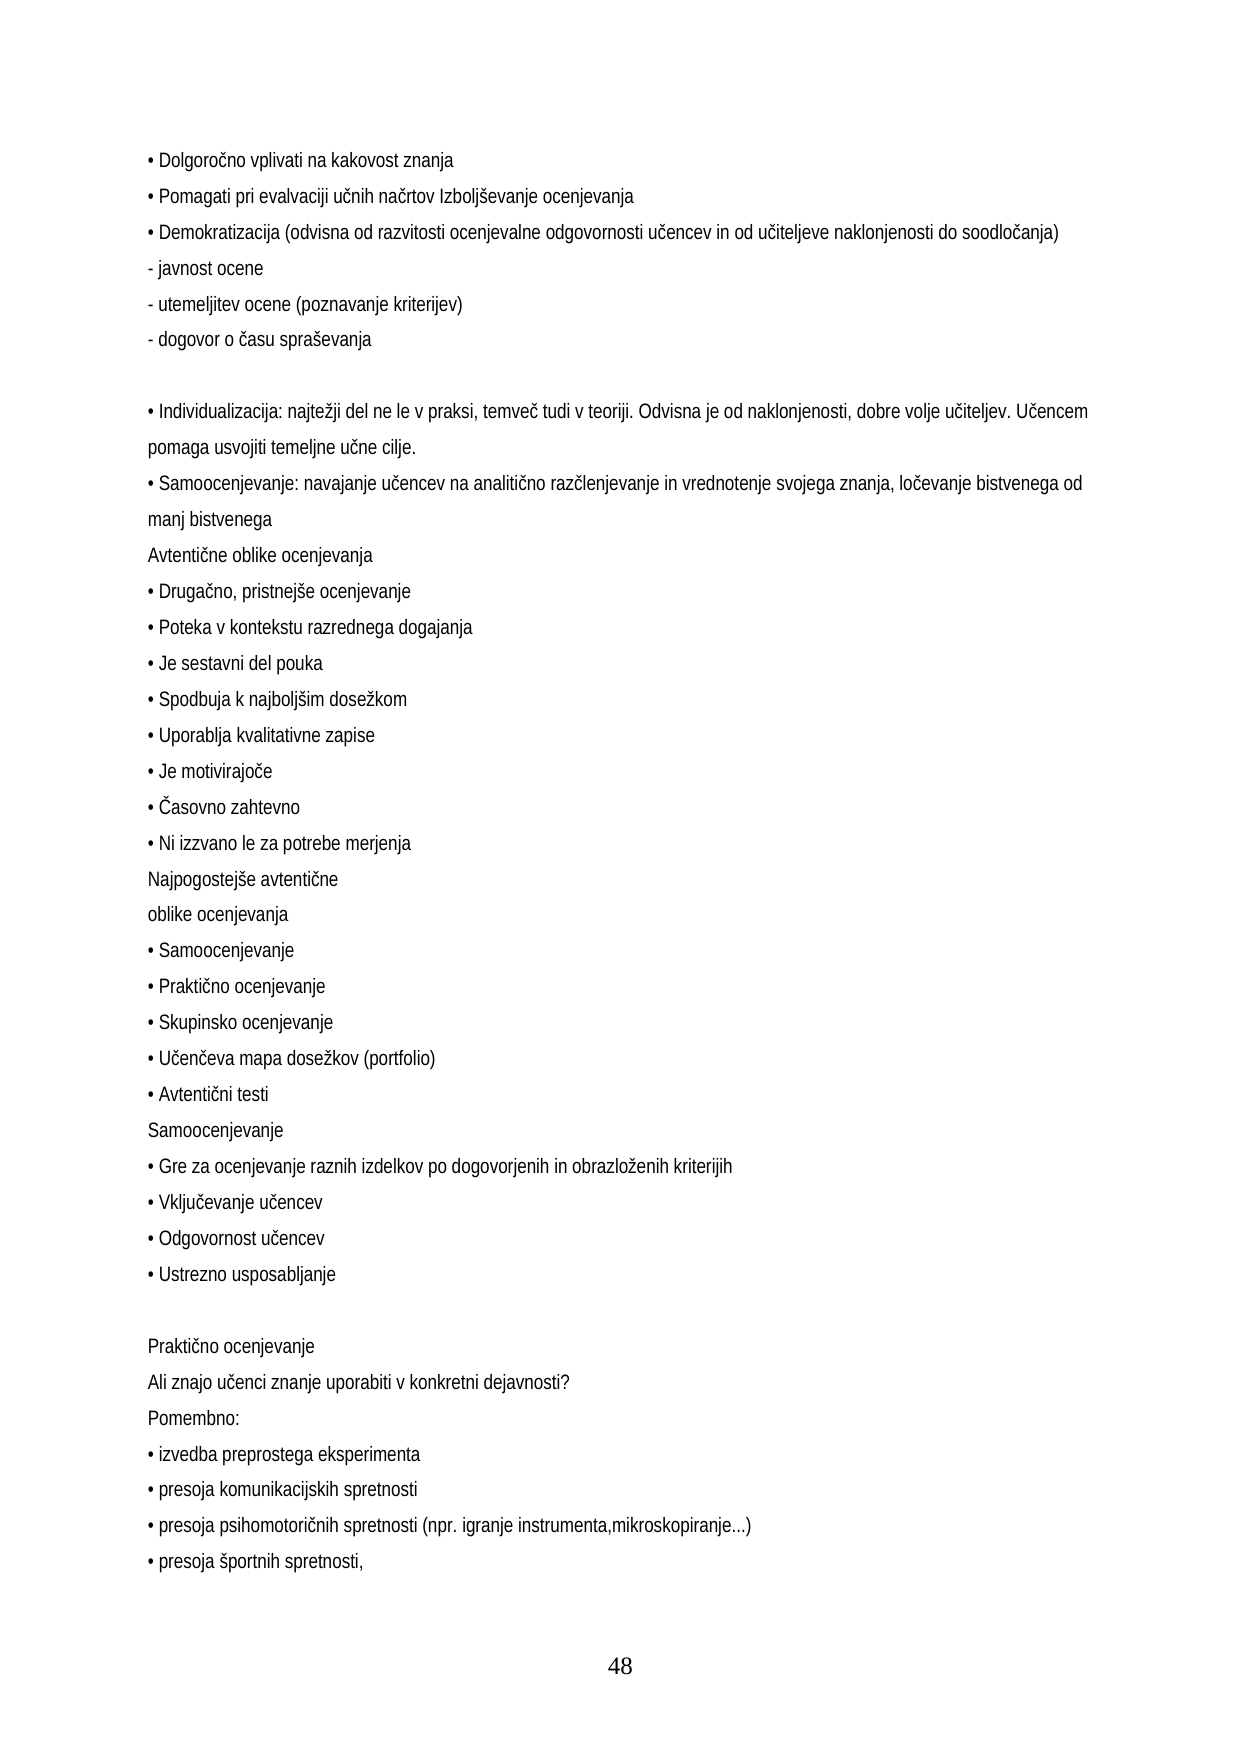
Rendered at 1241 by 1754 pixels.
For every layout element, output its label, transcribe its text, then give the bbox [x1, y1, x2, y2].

text • Samoocenjevanje: navajanje učencev na analitično razčlenjevanje in vrednotenje svojega znanja, ločevanje bistvenega od [148, 471, 1092, 495]
text • Pomagati pri evalvaciji učnih načrtov Izboljševanje ocenjevanja [148, 184, 1092, 208]
text • Poteka v kontekstu razrednega dogajanja [148, 615, 1092, 639]
text • Drugačno, pristnejše ocenjevanje [148, 579, 1092, 603]
text • Dolgoročno vplivati na kakovost znanja [148, 148, 1092, 172]
text • presoja psihomotoričnih spretnosti (npr. igranje instrumenta,mikroskopiranje...) [148, 1513, 1092, 1537]
text Ali znajo učenci znanje uporabiti v konkretni dejavnosti? [148, 1369, 1092, 1393]
text Najpogostejše avtentične [148, 866, 1092, 890]
text oblike ocenjevanja [148, 902, 1092, 926]
text Praktično ocenjevanje [148, 1334, 1092, 1358]
text • Ni izzvano le za potrebe merjenja [148, 831, 1092, 854]
text • Časovno zahtevno [148, 794, 1092, 818]
text manj bistvenega [148, 507, 1092, 531]
text • Je motivirajoče [148, 759, 1092, 783]
text • Odgovornost učencev [148, 1226, 1092, 1250]
text • Uporablja kvalitativne zapise [148, 723, 1092, 747]
text • Demokratizacija (odvisna od razvitosti ocenjevalne odgovornosti učencev in od učiteljeve naklonjenosti do soodločanja) [148, 219, 1092, 243]
text • Skupinsko ocenjevanje [148, 1010, 1092, 1034]
text • Individualizacija: najtežji del ne le v praksi, temveč tudi v teoriji. Odvisna je od naklonjenosti, dobre volje učiteljev. Učencem pomaga usvojiti temeljne učne cilje. [148, 399, 1092, 459]
text • Ustrezno usposabljanje [148, 1262, 1092, 1286]
text • Praktično ocenjevanje [148, 974, 1092, 998]
text Samoocenjevanje [148, 1118, 1092, 1142]
text Pomembno: [148, 1406, 1092, 1429]
text • Učenčeva mapa dosežkov (portfolio) [148, 1046, 1092, 1070]
text • Samoocenjevanje [148, 938, 1092, 962]
text Avtentične oblike ocenjevanja [148, 543, 1092, 567]
text • izvedba preprostega eksperimenta [148, 1441, 1092, 1465]
text - utemeljitev ocene (poznavanje kriterijev) [148, 291, 1092, 315]
text - dogovor o času spraševanja [148, 327, 1092, 351]
text - javnost ocene [148, 256, 1092, 279]
text • Gre za ocenjevanje raznih izdelkov po dogovorjenih in obrazloženih kriterijih [148, 1154, 1092, 1178]
text • Avtentični testi [148, 1082, 1092, 1106]
text • presoja športnih spretnosti, [148, 1549, 1092, 1573]
text • Vključevanje učencev [148, 1190, 1092, 1214]
text • Je sestavni del pouka [148, 651, 1092, 675]
text • Spodbuja k najboljšim dosežkom [148, 687, 1092, 711]
text • presoja komunikacijskih spretnosti [148, 1477, 1092, 1501]
